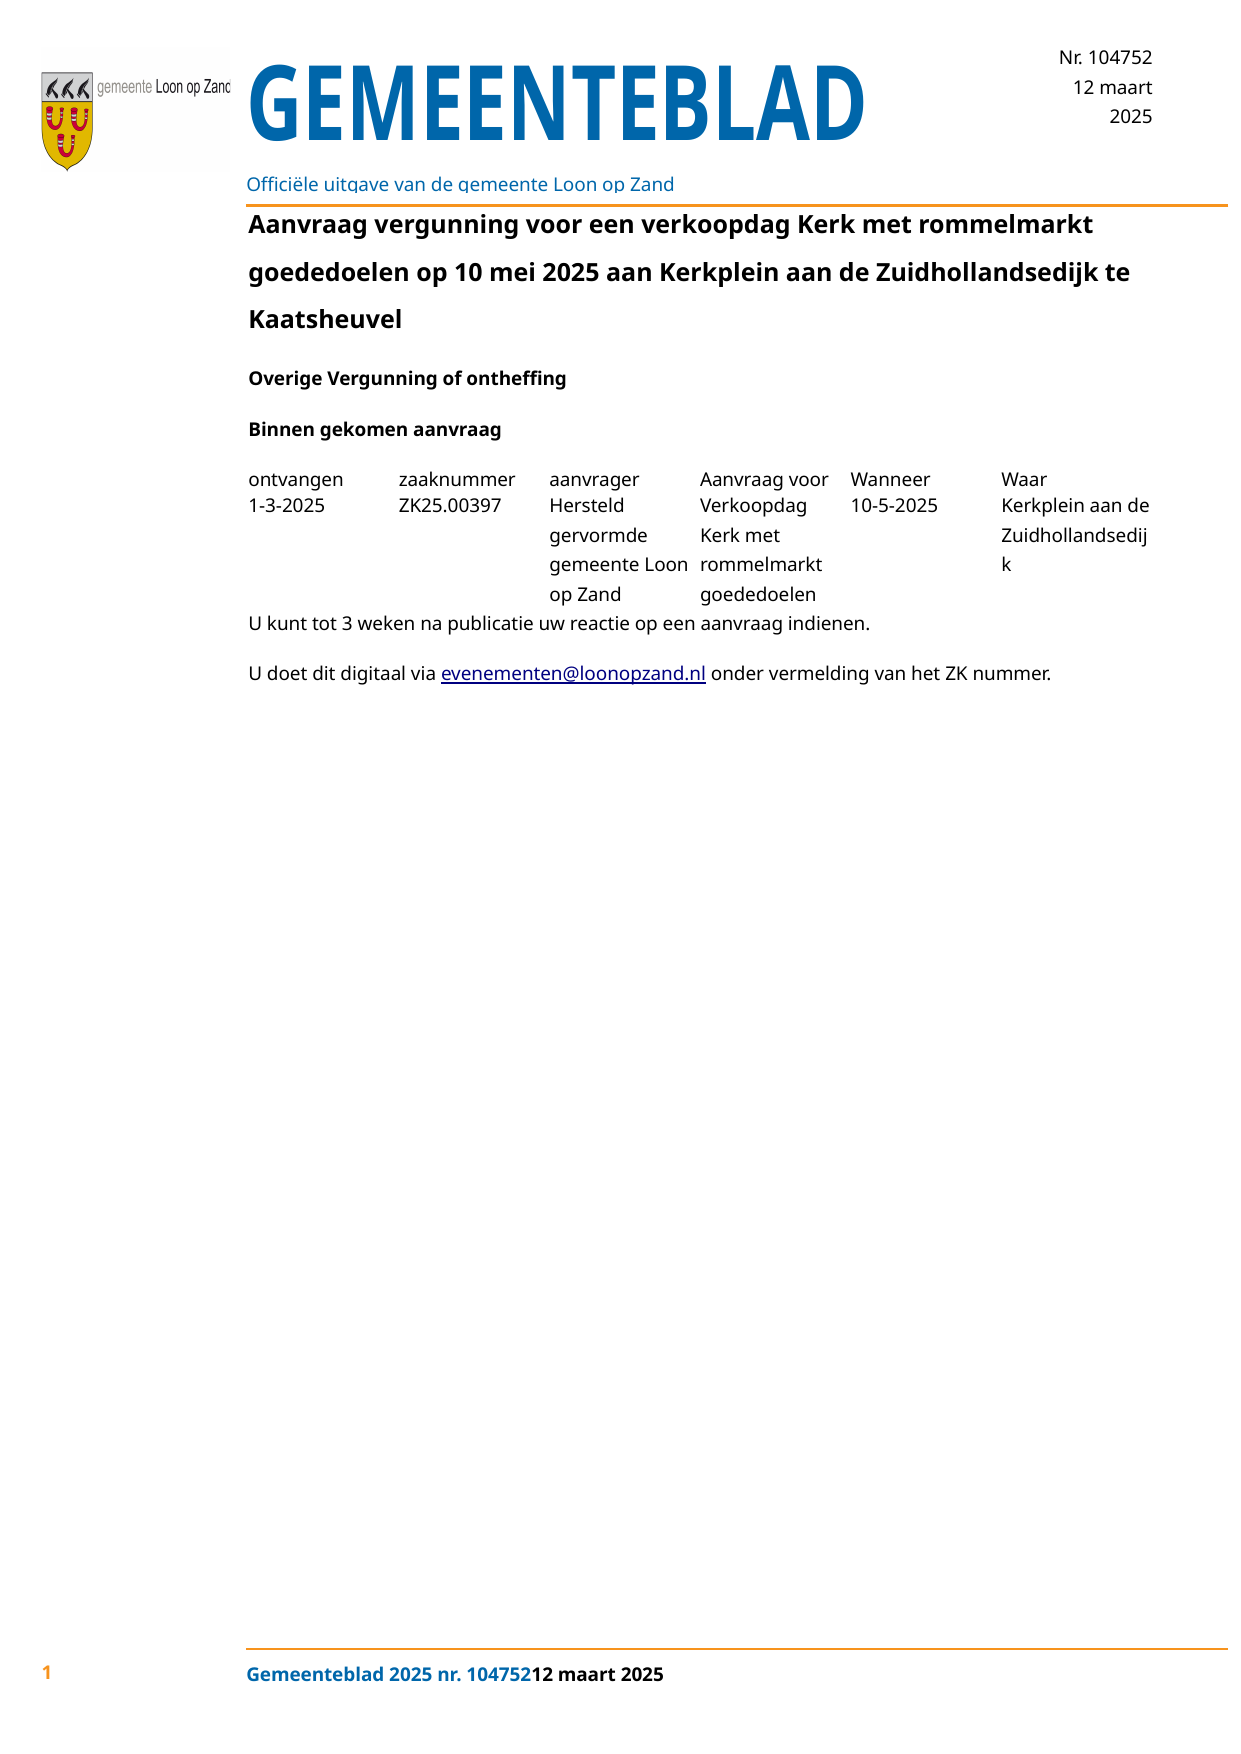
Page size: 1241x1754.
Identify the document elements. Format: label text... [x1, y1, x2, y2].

text U kunt tot 3 weken na publicatie uw reactie op een aanvraag indienen. [248, 610, 1152, 636]
picture [41, 47, 231, 172]
text Binnen gekomen aanvraag [248, 416, 1152, 442]
table_cell 10-5-2025 [850, 492, 1001, 607]
table_cell Verkoopdag Kerk met rommelmarkt goededoelen [700, 492, 850, 607]
table_header zaaknummer [399, 466, 549, 492]
text Aanvraag vergunning voor een verkoopdag Kerk met rommelmarkt goededoelen op 10 mei 2025 aan Kerkplein aan de Zuidhollandsedijk te Kaatsheuvel [248, 207, 1152, 336]
text Overige Vergunning of ontheffing [248, 366, 1152, 391]
table_cell Hersteld gervormde gemeente Loon op Zand [549, 492, 700, 607]
table_cell 1-3-2025 [248, 492, 398, 607]
table_header Aanvraag voor [700, 466, 850, 492]
table_cell ZK25.00397 [399, 492, 549, 607]
table_cell Kerkplein aan de Zuidhollandsedijk [1001, 492, 1152, 607]
text U doet dit digitaal via evenementen@loonopzand.nl onder vermelding van het ZK nummer. [248, 660, 1152, 686]
table_header Waar [1001, 466, 1152, 492]
table_header Wanneer [850, 466, 1001, 492]
table_header ontvangen [248, 466, 398, 492]
table_header aanvrager [549, 466, 700, 492]
